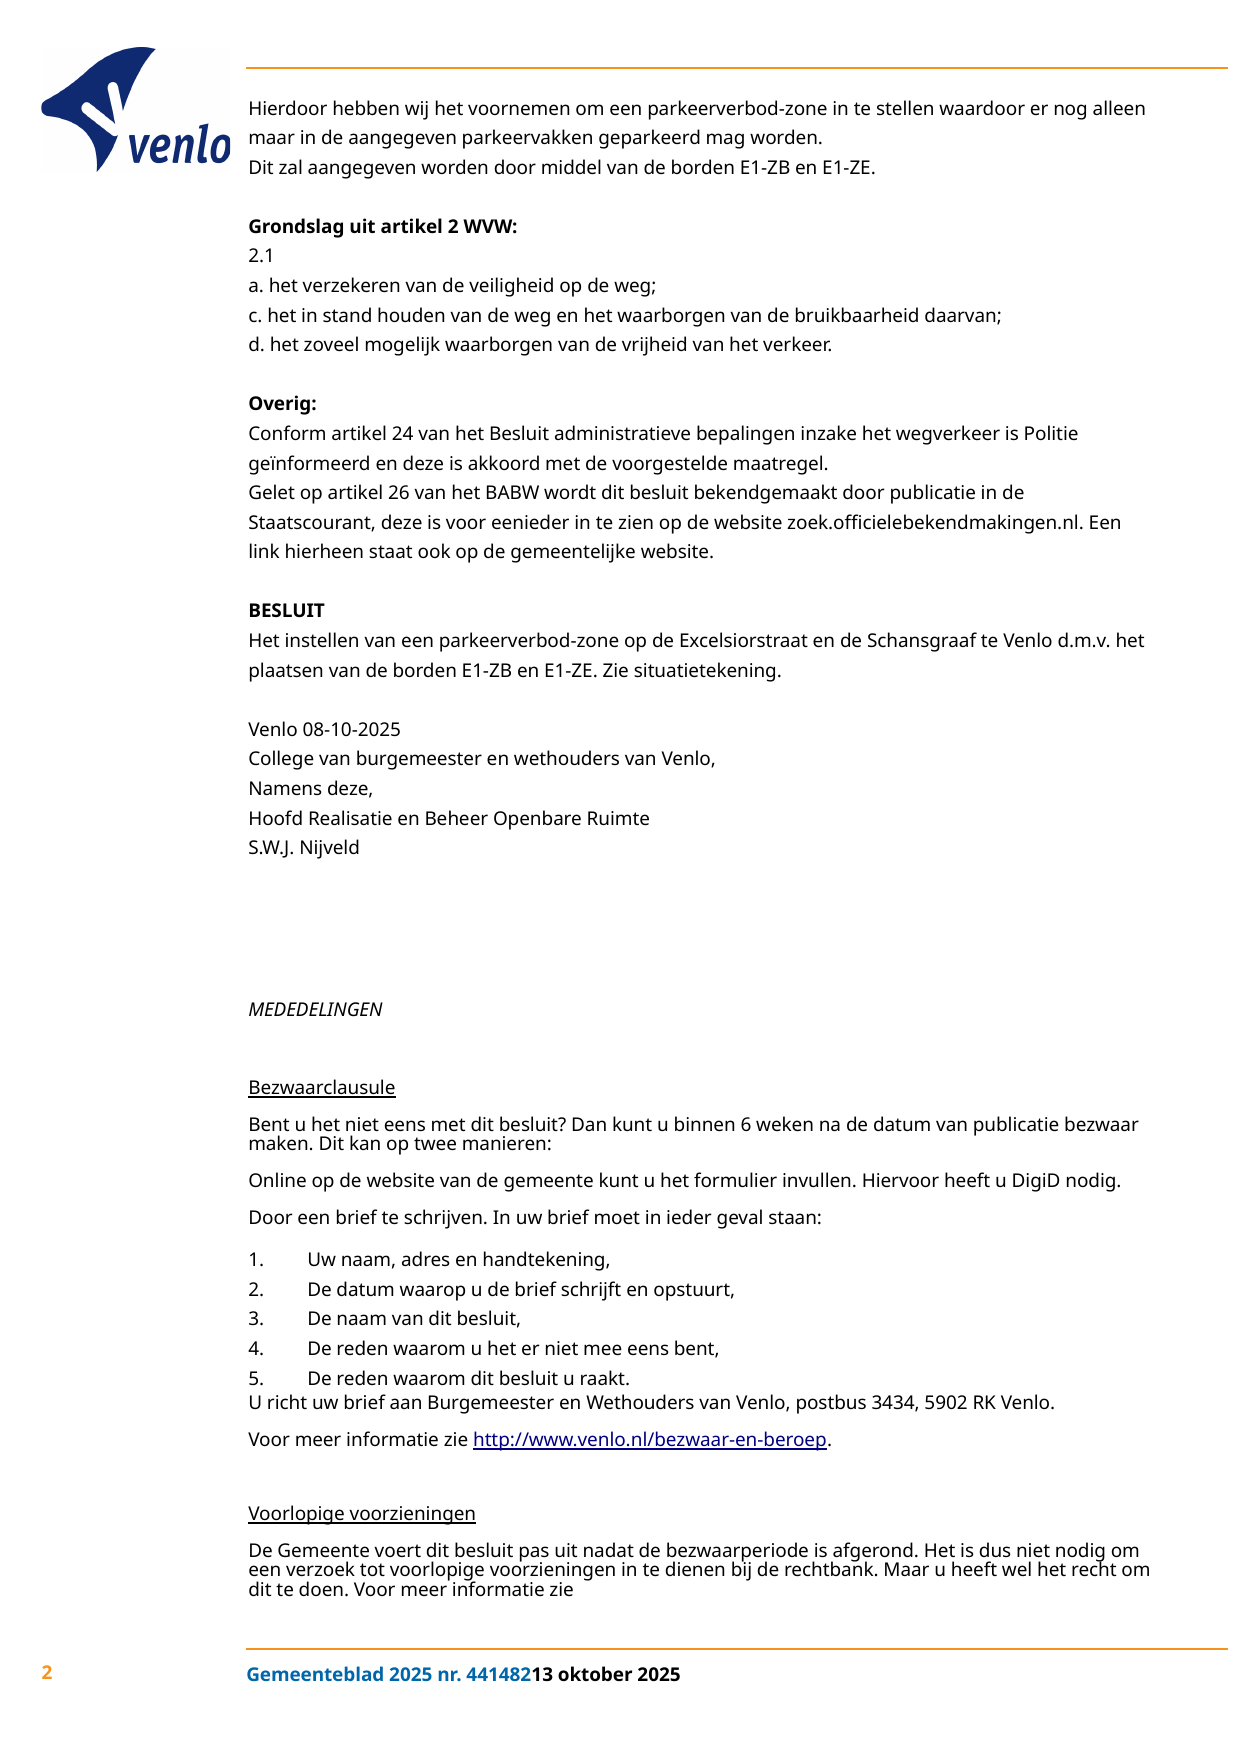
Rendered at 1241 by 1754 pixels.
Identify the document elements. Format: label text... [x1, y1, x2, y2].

text Het instellen van een parkeerverbod-zone op de Excelsiorstraat en de Schansgraaf te Venlo d.m.v. het plaatsen van de borden E1-ZB en E1-ZE. Zie situatietekening. [248, 627, 1152, 683]
text Hierdoor hebben wij het voornemen om een parkeerverbod-zone in te stellen waardoor er nog alleen maar in de aangegeven parkeervakken geparkeerd mag worden. [248, 95, 1152, 150]
text De Gemeente voert dit besluit pas uit nadat de bezwaarperiode is afgerond. Het is dus niet nodig om een verzoek tot voorlopige voorzieningen in te dienen bij de rechtbank. Maar u heeft wel het recht om dit te doen. Voor meer informatie zie [248, 1542, 1152, 1600]
text Grondslag uit artikel 2 WVW: [248, 213, 1152, 239]
text Namens deze, [248, 775, 1152, 801]
text Online op de website van de gemeente kunt u het formulier invullen. Hiervoor heeft u DigiD nodig. [248, 1172, 1152, 1192]
text Bezwaarclausule [248, 1079, 1152, 1098]
text Hoofd Realisatie en Beheer Openbare Ruimte [248, 805, 1152, 831]
text 2.1 [248, 243, 1152, 268]
text Venlo 08-10-2025 [248, 716, 1152, 742]
list De datum waarop u de brief schrijft en opstuurt, [248, 1276, 1152, 1302]
list De naam van dit besluit, [248, 1306, 1152, 1331]
text Dit zal aangegeven worden door middel van de borden E1-ZB en E1-ZE. [248, 154, 1152, 180]
text U richt uw brief aan Burgemeester en Wethouders van Venlo, postbus 3434, 5902 RK Venlo. [248, 1394, 1152, 1413]
text a. het verzekeren van de veiligheid op de weg; [248, 272, 1152, 298]
text BESLUIT [248, 598, 1152, 623]
text c. het in stand houden van de weg en het waarborgen van de bruikbaarheid daarvan; [248, 302, 1152, 328]
text Gelet op artikel 26 van het BABW wordt dit besluit bekendgemaakt door publicatie in de Staatscourant, deze is voor eenieder in te zien op de website zoek.officielebekendmakingen.nl. Een link hierheen staat ook op de gemeentelijke website. [248, 479, 1152, 564]
text MEDEDELINGEN [248, 996, 1152, 1022]
text Voor meer informatie zie http://www.venlo.nl/bezwaar-en-beroep. [248, 1431, 1152, 1451]
text S.W.J. Nijveld [248, 834, 1152, 860]
text Voorlopige voorzieningen [248, 1505, 1152, 1524]
list Uw naam, adres en handtekening, [248, 1246, 1152, 1272]
picture [41, 47, 231, 172]
text Bent u het niet eens met dit besluit? Dan kunt u binnen 6 weken na de datum van publicatie bezwaar maken. Dit kan op twee manieren: [248, 1116, 1152, 1155]
text d. het zoveel mogelijk waarborgen van de vrijheid van het verkeer. [248, 331, 1152, 357]
list De reden waarom dit besluit u raakt. [248, 1365, 1152, 1390]
text Door een brief te schrijven. In uw brief moet in ieder geval staan: [248, 1209, 1152, 1229]
text College van burgemeester en wethouders van Venlo, [248, 746, 1152, 771]
text Overig: [248, 391, 1152, 416]
text Conform artikel 24 van het Besluit administratieve bepalingen inzake het wegverkeer is Politie geïnformeerd en deze is akkoord met de voorgestelde maatregel. [248, 420, 1152, 476]
list De reden waarom u het er niet mee eens bent, [248, 1335, 1152, 1361]
